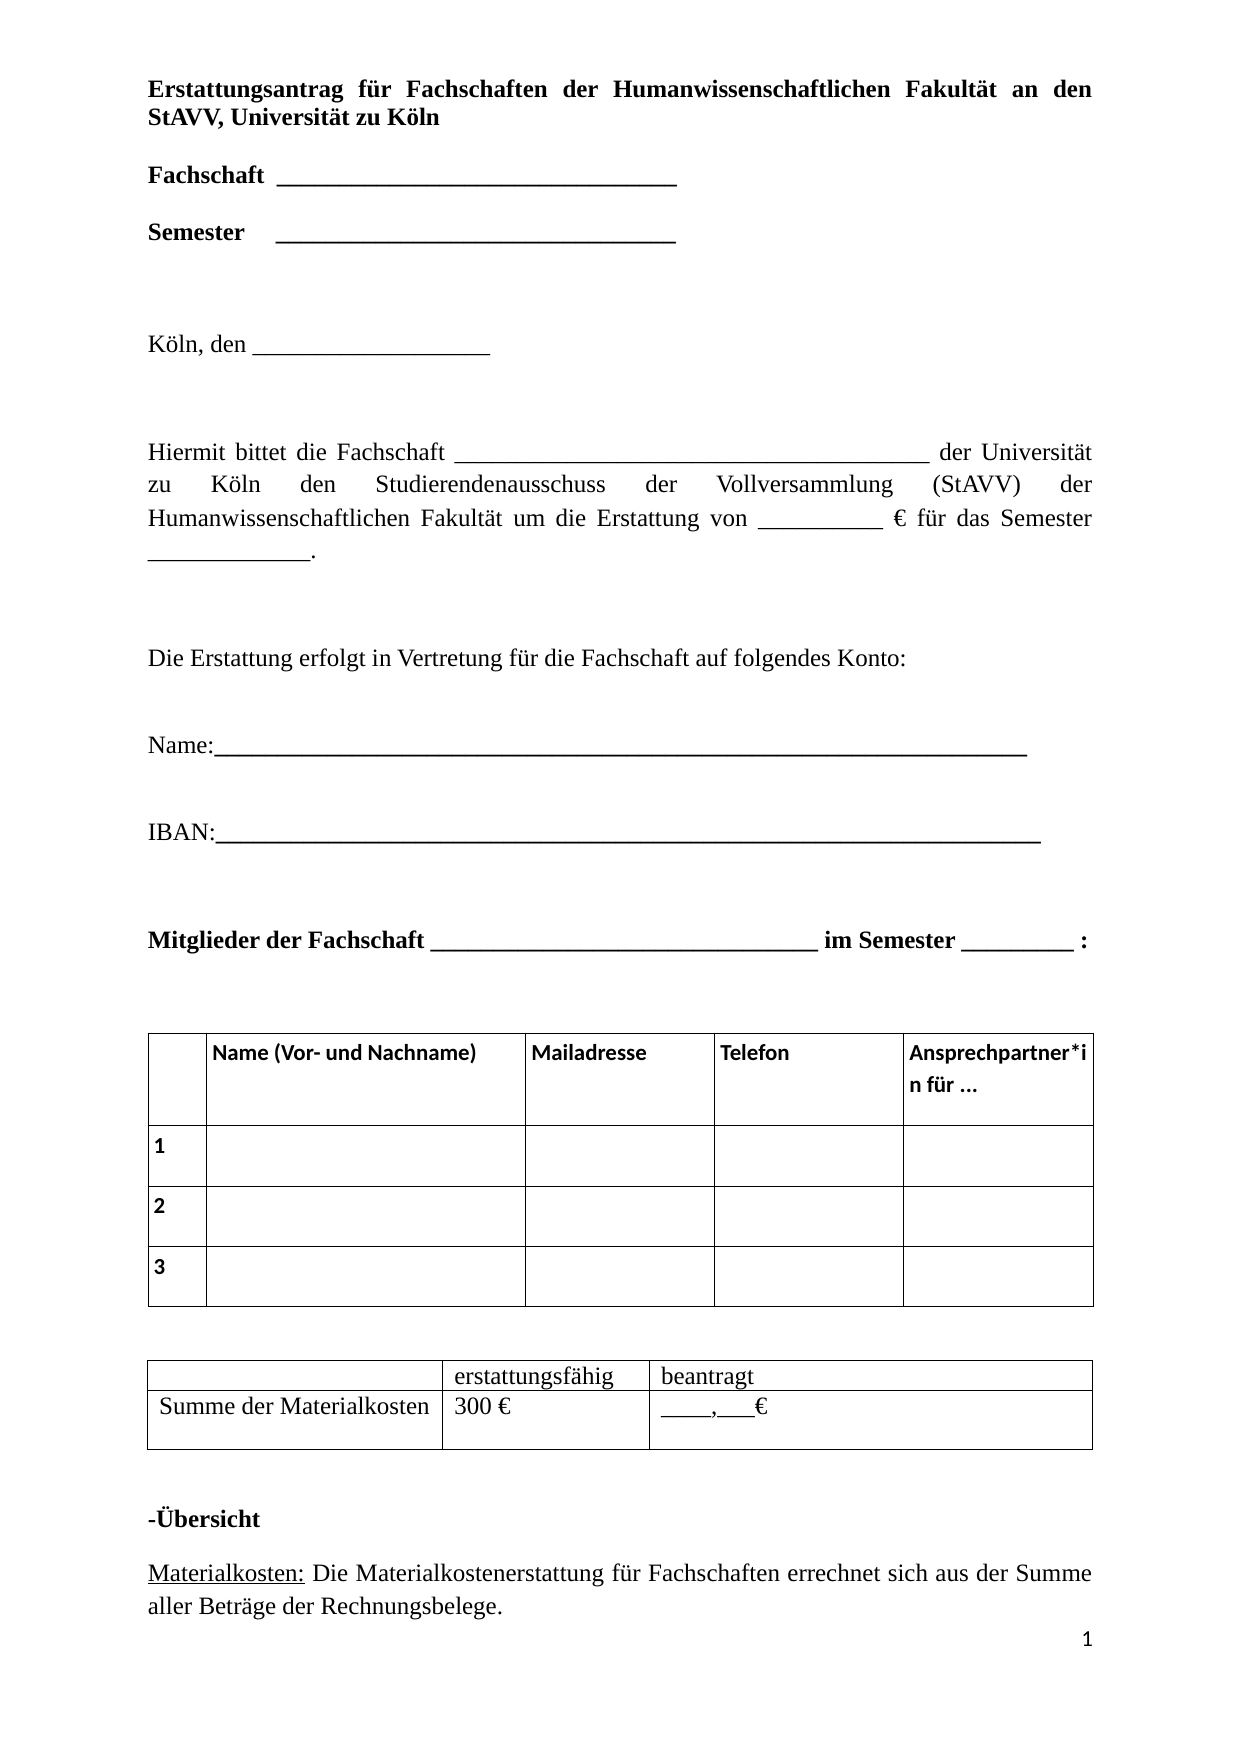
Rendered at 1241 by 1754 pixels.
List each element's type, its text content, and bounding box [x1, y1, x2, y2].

text IBAN:__________________________________________________________________ [148, 784, 1093, 846]
table_cell 2 [149, 1187, 206, 1246]
text Köln, den ___________________ [148, 329, 1093, 358]
table_cell [904, 1247, 1093, 1306]
table_cell Summe der Materialkosten [148, 1391, 442, 1449]
table_header Telefon [715, 1034, 903, 1125]
table_cell [207, 1187, 525, 1246]
table_header [148, 1361, 442, 1390]
text Hiermit bittet die Fachschaft ______________________________________ der Universität zu Köln den Studierendenausschuss der Vollversammlung (StAVV) der Humanwissenschaftlichen Fakultät um die Erstattung von __________ € für das Semester _____________. [148, 437, 1093, 564]
table_cell 1 [149, 1126, 206, 1186]
table_cell [526, 1126, 714, 1186]
table_cell [207, 1247, 525, 1306]
table_cell [207, 1126, 525, 1186]
text Name:_________________________________________________________________ [148, 697, 1093, 759]
text Die Erstattung erfolgt in Vertretung für die Fachschaft auf folgendes Konto: [148, 643, 1093, 672]
table_cell [526, 1247, 714, 1306]
table_header beantragt [650, 1361, 1092, 1390]
table_cell [715, 1187, 903, 1246]
table_cell [526, 1187, 714, 1246]
table_header Ansprechpartner*in für ... [904, 1034, 1093, 1125]
table_cell [904, 1126, 1093, 1186]
table_header erstattungsfähig [443, 1361, 649, 1390]
table_cell ____,___€ [650, 1391, 1092, 1449]
text -Übersicht [148, 1504, 1093, 1533]
text Mitglieder der Fachschaft _______________________________ im Semester _________ : [148, 925, 1093, 953]
table_cell 300 € [443, 1391, 649, 1449]
table_header Mailadresse [526, 1034, 714, 1125]
table_header Name (Vor- und Nachname) [207, 1034, 525, 1125]
table_cell 3 [149, 1247, 206, 1306]
table_cell [904, 1187, 1093, 1246]
text Materialkosten: Die Materialkostenerstattung für Fachschaften errechnet sich aus der Summe aller Beträge der Rechnungsbelege. [148, 1558, 1093, 1620]
table_header [149, 1034, 206, 1125]
table_cell [715, 1247, 903, 1306]
table_cell [715, 1126, 903, 1186]
